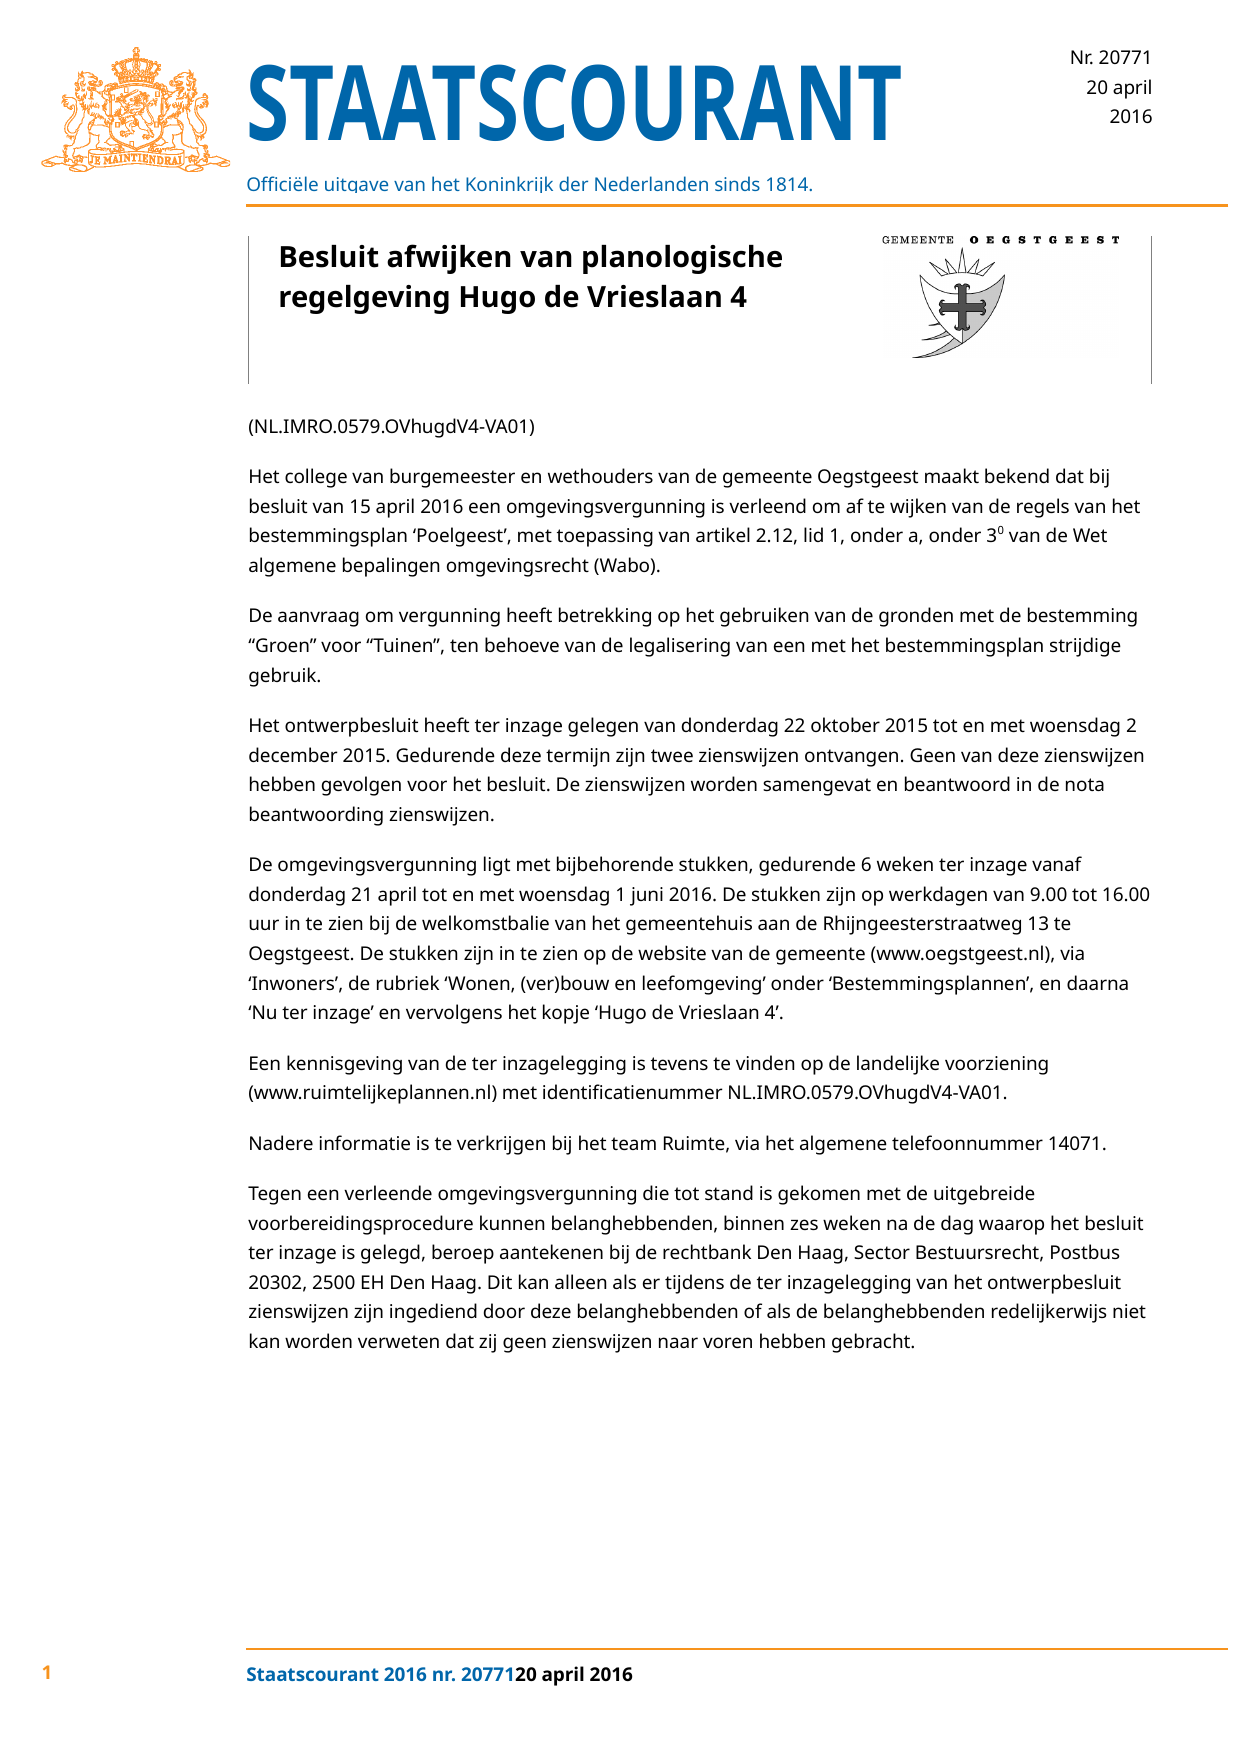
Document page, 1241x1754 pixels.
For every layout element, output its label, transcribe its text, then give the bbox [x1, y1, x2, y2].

text Tegen een verleende omgevingsvergunning die tot stand is gekomen met de uitgebreide voorbereidingsprocedure kunnen belanghebbenden, binnen zes weken na de dag waarop het besluit ter inzage is gelegd, beroep aantekenen bij de rechtbank Den Haag, Sector Bestuursrecht, Postbus 20302, 2500 EH Den Haag. Dit kan alleen als er tijdens de ter inzagelegging van het ontwerpbesluit zienswijzen zijn ingediend door deze belanghebbenden of als de belanghebbenden redelijkerwijs niet kan worden verweten dat zij geen zienswijzen naar voren hebben gebracht. [248, 1180, 1152, 1354]
picture [41, 47, 231, 172]
text Het college van burgemeester en wethouders van de gemeente Oegstgeest maakt bekend dat bij besluit van 15 april 2016 een omgevingsvergunning is verleend om af te wijken van de regels van het bestemmingsplan ‘Poelgeest’, met toepassing van artikel 2.12, lid 1, onder a, onder 30 van de Wet algemene bepalingen omgevingsrecht (Wabo). [248, 463, 1152, 578]
table_header [850, 236, 1151, 384]
table_header Besluit afwijken van planologische regelgeving Hugo de Vrieslaan 4 [249, 236, 850, 384]
text Het ontwerpbesluit heeft ter inzage gelegen van donderdag 22 oktober 2015 tot en met woensdag 2 december 2015. Gedurende deze termijn zijn twee zienswijzen ontvangen. Geen van deze zienswijzen hebben gevolgen voor het besluit. De zienswijzen worden samengevat en beantwoord in de nota beantwoording zienswijzen. [248, 712, 1152, 827]
text De omgevingsvergunning ligt met bijbehorende stukken, gedurende 6 weken ter inzage vanaf donderdag 21 april tot en met woensdag 1 juni 2016. De stukken zijn op werkdagen van 9.00 tot 16.00 uur in te zien bij de welkomstbalie van het gemeentehuis aan de Rhijngeesterstraatweg 13 te Oegstgeest. De stukken zijn in te zien op de website van de gemeente (www.oegstgeest.nl), via ‘Inwoners’, de rubriek ‘Wonen, (ver)bouw en leefomgeving’ onder ‘Bestemmingsplannen’, en daarna ‘Nu ter inzage’ en vervolgens het kopje ‘Hugo de Vrieslaan 4’. [248, 851, 1152, 1025]
text Nadere informatie is te verkrijgen bij het team Ruimte, via het algemene telefoonnummer 14071. [248, 1130, 1152, 1156]
text (NL.IMRO.0579.OVhugdV4-VA01) [248, 413, 1152, 439]
text Een kennisgeving van de ter inzagelegging is tevens te vinden op de landelijke voorziening (www.ruimtelijkeplannen.nl) met identificatienummer NL.IMRO.0579.OVhugdV4-VA01. [248, 1050, 1152, 1105]
text De aanvraag om vergunning heeft betrekking op het gebruiken van de gronden met de bestemming “Groen” voor “Tuinen”, ten behoeve van de legalisering van een met het bestemmingsplan strijdige gebruik. [248, 603, 1152, 688]
picture [882, 236, 1119, 358]
